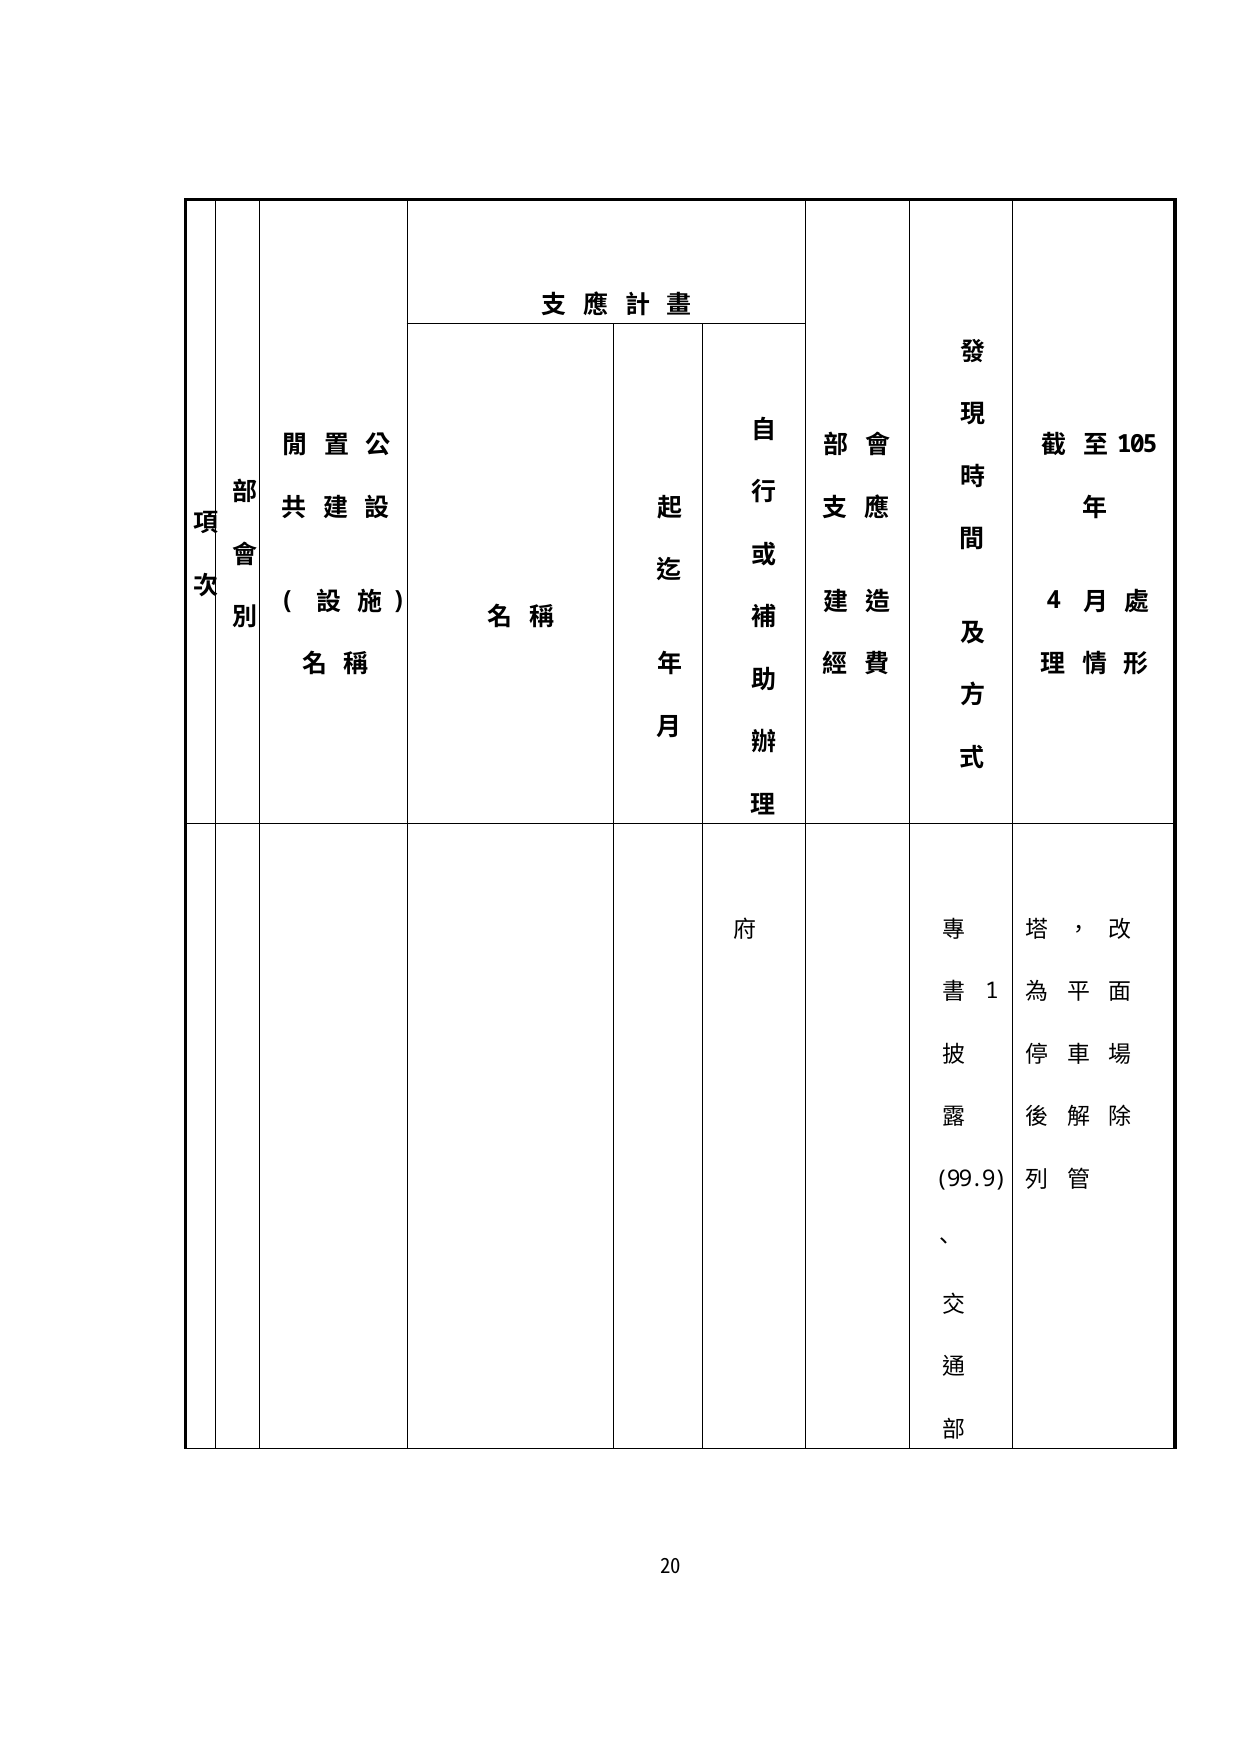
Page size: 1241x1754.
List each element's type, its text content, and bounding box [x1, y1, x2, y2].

table_cell [187, 824, 215, 1448]
table_header 閒置公共建設 (設施)名稱 [260, 201, 407, 823]
table_cell 塔，改為平面停車場後解除列管 [1013, 824, 1173, 1448]
table_cell [408, 824, 613, 1448]
table_header 部會別 [216, 201, 259, 823]
table_header 支應計畫 [408, 201, 805, 323]
table_header 發現時間 及方式 [910, 201, 1012, 823]
table_cell [806, 824, 909, 1448]
table_cell 專書1披露 (99.9)、交通部 [910, 824, 1012, 1448]
table_cell [216, 824, 259, 1448]
table_cell 名稱 [408, 324, 613, 823]
table_cell [260, 824, 407, 1448]
table_cell 起迄 年月 [614, 324, 702, 823]
table_header 截至105年 4月處理情形 [1013, 201, 1173, 823]
table_header 部會支應 建造經費 [806, 201, 909, 823]
table_header 項次 [187, 201, 215, 823]
table_cell 自行或補助辦理 [703, 324, 805, 823]
table_cell [614, 824, 702, 1448]
table_cell 府 [703, 824, 805, 1448]
